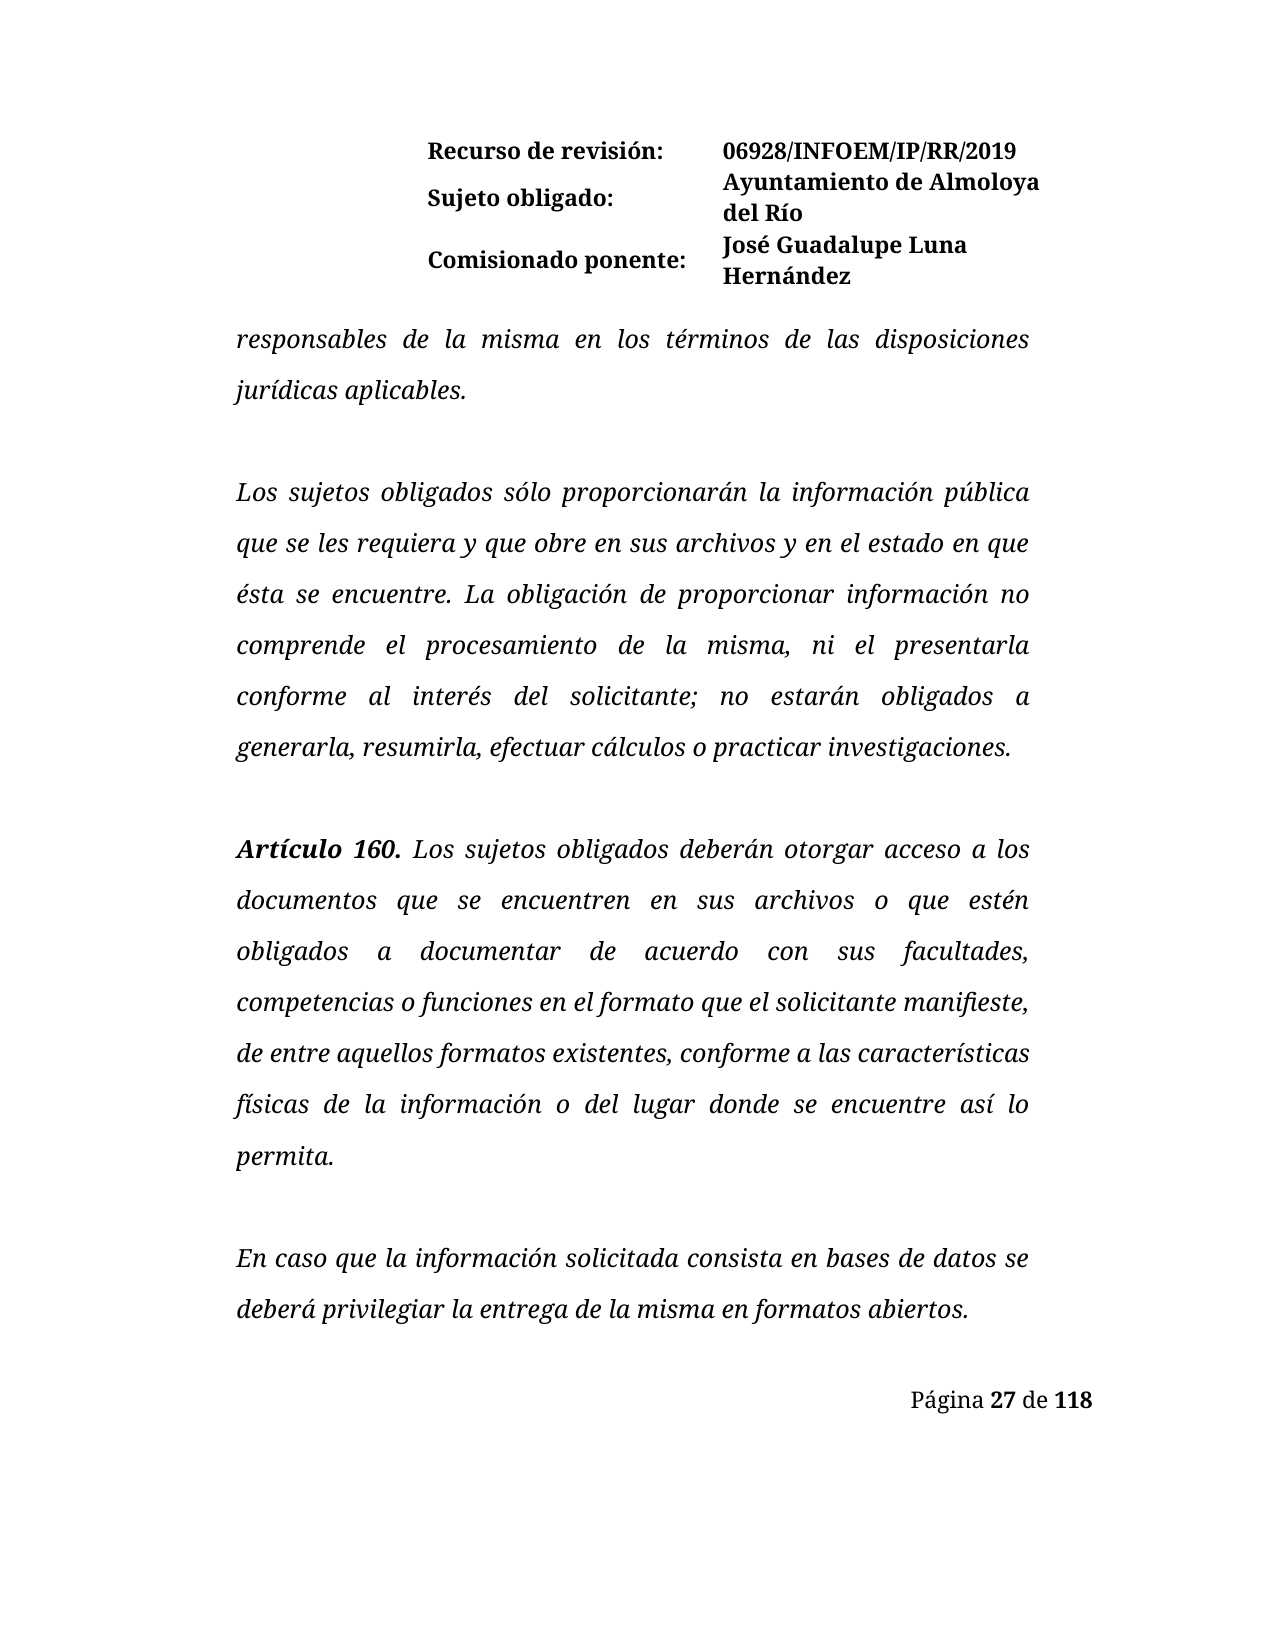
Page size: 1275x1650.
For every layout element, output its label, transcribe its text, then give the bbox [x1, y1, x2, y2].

text Los sujetos obligados sólo proporcionarán la información pública que se les requiera y que obre en sus archivos y en el estado en que ésta se encuentre. La obligación de proporcionar información no comprende el procesamiento de la misma, ni el presentarla conforme al interés del solicitante; no estarán obligados a generarla, resumirla, efectuar cálculos o practicar investigaciones. [236, 475, 1033, 764]
text responsables de la misma en los términos de las disposiciones jurídicas aplicables. [236, 322, 1033, 407]
text Artículo 160. Los sujetos obligados deberán otorgar acceso a los documentos que se encuentren en sus archivos o que estén obligados a documentar de acuerdo con sus facultades, competencias o funciones en el formato que el solicitante manifieste, de entre aquellos formatos existentes, conforme a las características físicas de la información o del lugar donde se encuentre así lo permita. [236, 832, 1033, 1172]
text En caso que la información solicitada consista en bases de datos se deberá privilegiar la entrega de la misma en formatos abiertos. [236, 1240, 1033, 1325]
